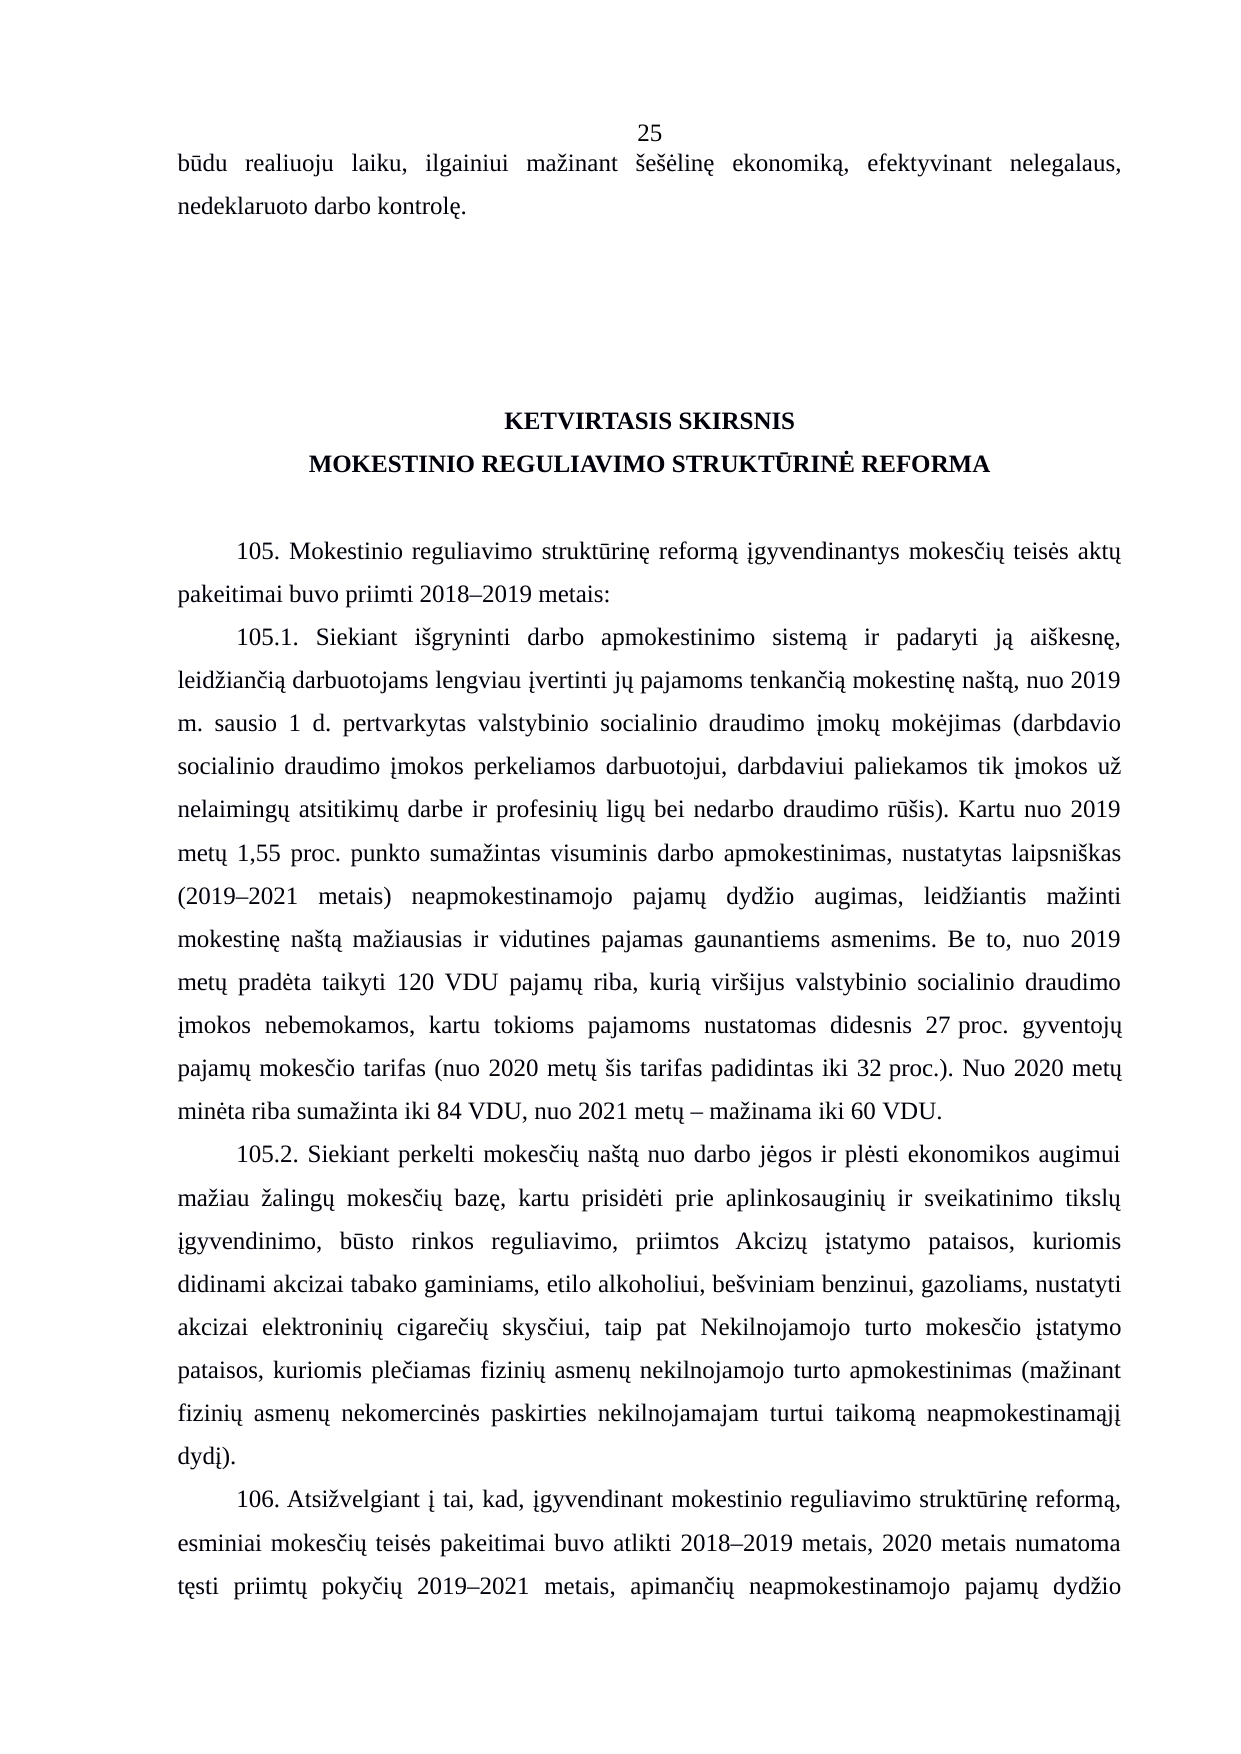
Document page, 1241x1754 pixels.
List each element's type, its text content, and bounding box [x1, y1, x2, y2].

text 105. Mokestinio reguliavimo struktūrinę reformą įgyvendinantys mokesčių teisės aktų pakeitimai buvo priimti 2018–2019 metais: [177, 536, 1122, 608]
text MOKESTINIO REGULIAVIMO STRUKTŪRINĖ REFORMA [177, 449, 1122, 478]
text 105.1. Siekiant išgryninti darbo apmokestinimo sistemą ir padaryti ją aiškesnę, leidžiančią darbuotojams lengviau įvertinti jų pajamoms tenkančią mokestinę naštą, nuo 2019 m. sausio 1 d. pertvarkytas valstybinio socialinio draudimo įmokų mokėjimas (darbdavio socialinio draudimo įmokos perkeliamos darbuotojui, darbdaviui paliekamos tik įmokos už nelaimingų atsitikimų darbe ir profesinių ligų bei nedarbo draudimo rūšis). Kartu nuo 2019 metų 1,55 proc. punkto sumažintas visuminis darbo apmokestinimas, nustatytas laipsniškas (2019–2021 metais) neapmokestinamojo pajamų dydžio augimas, leidžiantis mažinti mokestinę naštą mažiausias ir vidutines pajamas gaunantiems asmenims. Be to, nuo 2019 metų pradėta taikyti 120 VDU pajamų riba, kurią viršijus valstybinio socialinio draudimo įmokos nebemokamos, kartu tokioms pajamoms nustatomas didesnis 27 proc. gyventojų pajamų mokesčio tarifas (nuo 2020 metų šis tarifas padidintas iki 32 proc.). Nuo 2020 metų minėta riba sumažinta iki 84 VDU, nuo 2021 metų – mažinama iki 60 VDU. [177, 622, 1122, 1125]
text 105.2. Siekiant perkelti mokesčių naštą nuo darbo jėgos ir plėsti ekonomikos augimui mažiau žalingų mokesčių bazę, kartu prisidėti prie aplinkosauginių ir sveikatinimo tikslų įgyvendinimo, būsto rinkos reguliavimo, priimtos Akcizų įstatymo pataisos, kuriomis didinami akcizai tabako gaminiams, etilo alkoholiui, bešviniam benzinui, gazoliams, nustatyti akcizai elektroninių cigarečių skysčiui, taip pat Nekilnojamojo turto mokesčio įstatymo pataisos, kuriomis plečiamas fizinių asmenų nekilnojamojo turto apmokestinimas (mažinant fizinių asmenų nekomercinės paskirties nekilnojamajam turtui taikomą neapmokestinamąjį dydį). [177, 1139, 1122, 1470]
text KETVIRTASIS SKIRSNIS [177, 406, 1122, 435]
text 106. Atsižvelgiant į tai, kad, įgyvendinant mokestinio reguliavimo struktūrinę reformą, esminiai mokesčių teisės pakeitimai buvo atlikti 2018–2019 metais, 2020 metais numatoma tęsti priimtų pokyčių 2019–2021 metais, apimančių neapmokestinamojo pajamų dydžio [177, 1484, 1122, 1599]
text būdu realiuoju laiku, ilgainiui mažinant šešėlinę ekonomiką, efektyvinant nelegalaus, nedeklaruoto darbo kontrolę. [177, 148, 1122, 219]
